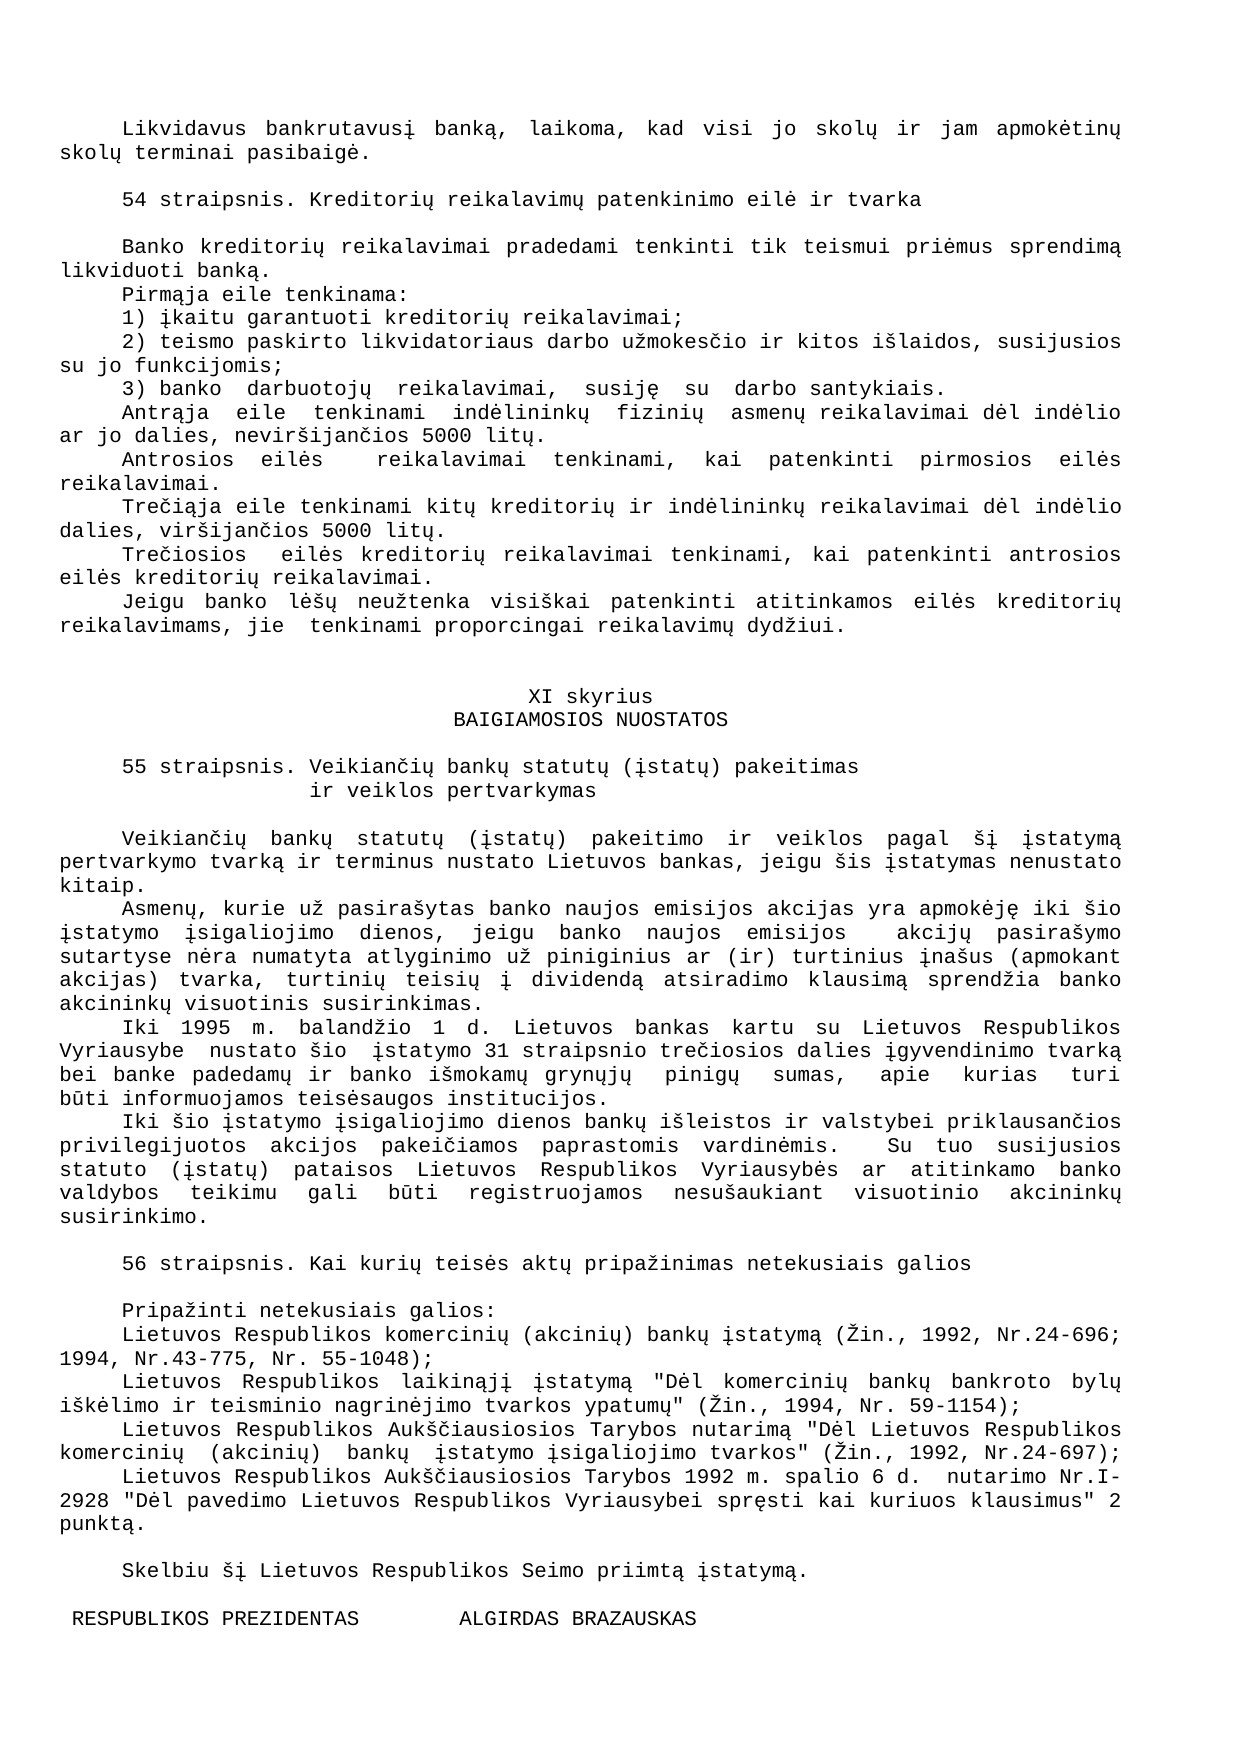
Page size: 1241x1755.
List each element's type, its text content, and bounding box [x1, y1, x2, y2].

text Banko kreditorių reikalavimai pradedami tenkinti tik teismui priėmus sprendimą likviduoti banką. [59, 236, 1122, 284]
text Lietuvos Respublikos Aukščiausiosios Tarybos 1992 m. spalio 6 d. nutarimo Nr.I-2928 "Dėl pavedimo Lietuvos Respublikos Vyriausybei spręsti kai kuriuos klausimus" 2 punktą. [59, 1466, 1122, 1537]
text Pirmąja eile tenkinama: [59, 284, 1122, 307]
text Lietuvos Respublikos laikinąjį įstatymą "Dėl komercinių bankų bankroto bylų iškėlimo ir teisminio nagrinėjimo tvarkos ypatumų" (Žin., 1994, Nr. 59-1154); [59, 1371, 1122, 1419]
text Antrąja eile tenkinami indėlininkų fizinių asmenų reikalavimai dėl indėlio ar jo dalies, neviršijančios 5000 litų. [59, 402, 1122, 449]
text 1) įkaitu garantuoti kreditorių reikalavimai; [59, 307, 1122, 331]
text Lietuvos Respublikos Aukščiausiosios Tarybos nutarimą "Dėl Lietuvos Respublikos komercinių (akcinių) bankų įstatymo įsigaliojimo tvarkos" (Žin., 1992, Nr.24-697); [59, 1419, 1122, 1466]
text 56 straipsnis. Kai kurių teisės aktų pripažinimas netekusiais galios [59, 1253, 1122, 1277]
text RESPUBLIKOS PREZIDENTAS ALGIRDAS BRAZAUSKAS [59, 1608, 1122, 1631]
text BAIGIAMOSIOS NUOSTATOS [59, 709, 1122, 733]
text Lietuvos Respublikos komercinių (akcinių) bankų įstatymą (Žin., 1992, Nr.24-696; 1994, Nr.43-775, Nr. 55-1048); [59, 1324, 1122, 1371]
text Jeigu banko lėšų neužtenka visiškai patenkinti atitinkamos eilės kreditorių reikalavimams, jie tenkinami proporcingai reikalavimų dydžiui. [59, 591, 1122, 638]
text 3) banko darbuotojų reikalavimai, susiję su darbo santykiais. [59, 378, 1122, 402]
text Antrosios eilės reikalavimai tenkinami, kai patenkinti pirmosios eilės reikalavimai. [59, 449, 1122, 496]
text Trečiąja eile tenkinami kitų kreditorių ir indėlininkų reikalavimai dėl indėlio dalies, viršijančios 5000 litų. [59, 496, 1122, 544]
text 55 straipsnis. Veikiančių bankų statutų (įstatų) pakeitimas [59, 757, 1122, 780]
text XI skyrius [59, 686, 1122, 709]
text Pripažinti netekusiais galios: [59, 1300, 1122, 1324]
text Likvidavus bankrutavusį banką, laikoma, kad visi jo skolų ir jam apmokėtinų skolų terminai pasibaigė. [59, 118, 1122, 165]
text ir veiklos pertvarkymas [59, 780, 1122, 804]
text Asmenų, kurie už pasirašytas banko naujos emisijos akcijas yra apmokėję iki šio įstatymo įsigaliojimo dienos, jeigu banko naujos emisijos akcijų pasirašymo sutartyse nėra numatyta atlyginimo už piniginius ar (ir) turtinius įnašus (apmokant akcijas) tvarka, turtinių teisių į dividendą atsiradimo klausimą sprendžia banko akcininkų visuotinis susirinkimas. [59, 898, 1122, 1017]
text Iki 1995 m. balandžio 1 d. Lietuvos bankas kartu su Lietuvos Respublikos Vyriausybe nustato šio įstatymo 31 straipsnio trečiosios dalies įgyvendinimo tvarką bei banke padedamų ir banko išmokamų grynųjų pinigų sumas, apie kurias turi būti informuojamos teisėsaugos institucijos. [59, 1017, 1122, 1111]
text Trečiosios eilės kreditorių reikalavimai tenkinami, kai patenkinti antrosios eilės kreditorių reikalavimai. [59, 544, 1122, 591]
text Skelbiu šį Lietuvos Respublikos Seimo priimtą įstatymą. [59, 1561, 1122, 1584]
text 54 straipsnis. Kreditorių reikalavimų patenkinimo eilė ir tvarka [59, 189, 1122, 213]
text 2) teismo paskirto likvidatoriaus darbo užmokesčio ir kitos išlaidos, susijusios su jo funkcijomis; [59, 331, 1122, 378]
text Iki šio įstatymo įsigaliojimo dienos bankų išleistos ir valstybei priklausančios privilegijuotos akcijos pakeičiamos paprastomis vardinėmis. Su tuo susijusios statuto (įstatų) pataisos Lietuvos Respublikos Vyriausybės ar atitinkamo banko valdybos teikimu gali būti registruojamos nesušaukiant visuotinio akcininkų susirinkimo. [59, 1111, 1122, 1229]
text Veikiančių bankų statutų (įstatų) pakeitimo ir veiklos pagal šį įstatymą pertvarkymo tvarką ir terminus nustato Lietuvos bankas, jeigu šis įstatymas nenustato kitaip. [59, 827, 1122, 898]
